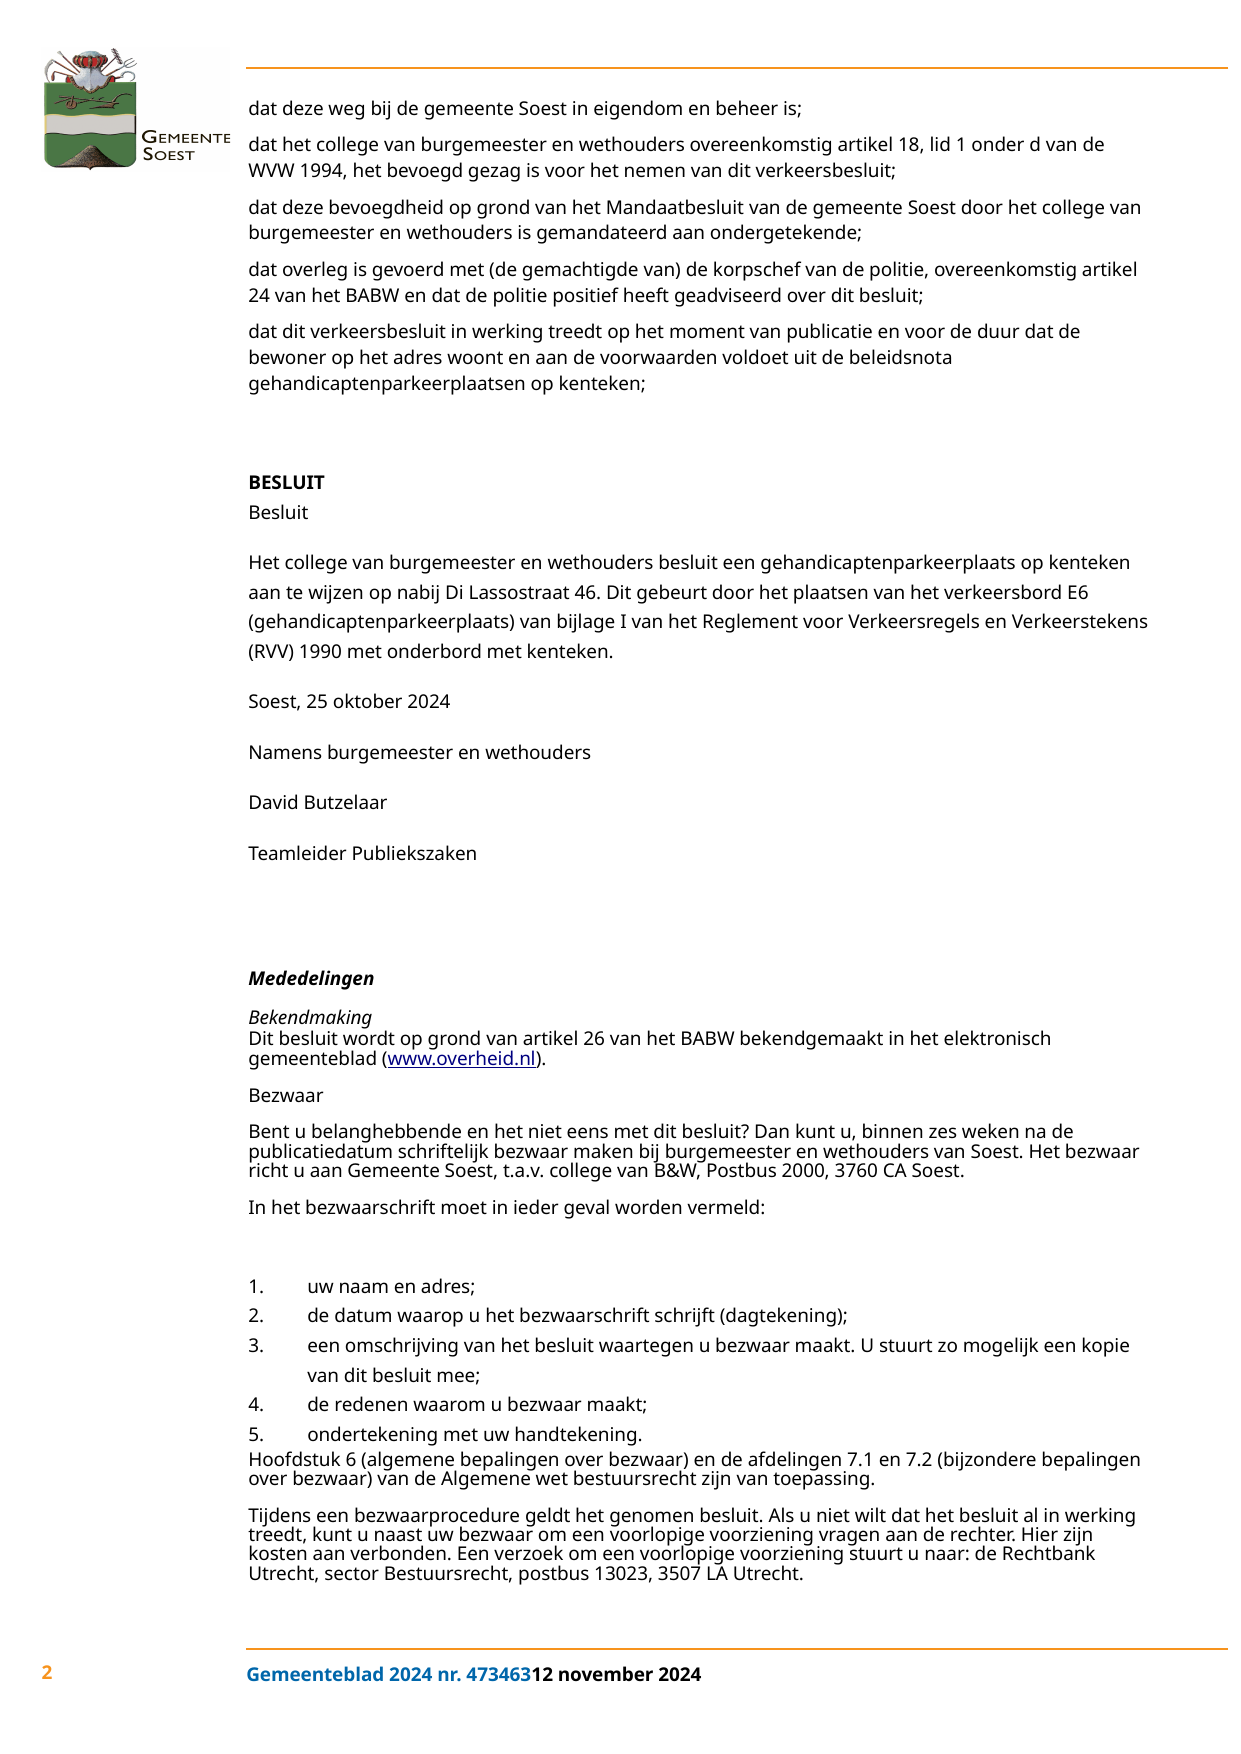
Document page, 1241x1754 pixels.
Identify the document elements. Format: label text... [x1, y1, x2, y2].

text Bent u belanghebbende en het niet eens met dit besluit? Dan kunt u, binnen zes weken na de publicatiedatum schriftelijk bezwaar maken bij burgemeester en wethouders van Soest. Het bezwaar richt u aan Gemeente Soest, t.a.v. college van B&W, Postbus 2000, 3760 CA Soest. [248, 1123, 1152, 1181]
list de datum waarop u het bezwaarschrift schrijft (dagtekening); [248, 1303, 1152, 1328]
text dat deze bevoegdheid op grond van het Mandaatbesluit van de gemeente Soest door het college van burgemeester en wethouders is gemandateerd aan ondergetekende; [248, 194, 1152, 245]
text Soest, 25 oktober 2024 [248, 689, 1152, 714]
text Tijdens een bezwaarprocedure geldt het genomen besluit. Als u niet wilt dat het besluit al in werking treedt, kunt u naast uw bezwaar om een voorlopige voorziening vragen aan de rechter. Hier zijn kosten aan verbonden. Een verzoek om een voorlopige voorziening stuurt u naar: de Rechtbank Utrecht, sector Bestuursrecht, postbus 13023, 3507 LA Utrecht. [248, 1507, 1152, 1584]
text BESLUIT [248, 469, 1152, 495]
text Bezwaar [248, 1087, 1152, 1106]
list uw naam en adres; [248, 1273, 1152, 1299]
text David Butzelaar [248, 789, 1152, 815]
list een omschrijving van het besluit waartegen u bezwaar maakt. U stuurt zo mogelijk een kopie van dit besluit mee; [248, 1332, 1152, 1387]
text Teamleider Publiekszaken [248, 840, 1152, 866]
picture [41, 47, 231, 172]
text Dit besluit wordt op grond van artikel 26 van het BABW bekendgemaakt in het elektronisch gemeenteblad (www.overheid.nl). [248, 1030, 1152, 1069]
text Bekendmaking [248, 1004, 1152, 1030]
text dat het college van burgemeester en wethouders overeenkomstig artikel 18, lid 1 onder d van de WVW 1994, het bevoegd gezag is voor het nemen van dit verkeersbesluit; [248, 131, 1152, 183]
list de redenen waarom u bezwaar maakt; [248, 1391, 1152, 1417]
text In het bezwaarschrift moet in ieder geval worden vermeld: [248, 1199, 1152, 1218]
text dat overleg is gevoerd met (de gemachtigde van) de korpschef van de politie, overeenkomstig artikel 24 van het BABW en dat de politie positief heeft geadviseerd over dit besluit; [248, 256, 1152, 308]
text dat dit verkeersbesluit in werking treedt op het moment van publicatie en voor de duur dat de bewoner op het adres woont en aan de voorwaarden voldoet uit de beleidsnota gehandicaptenparkeerplaatsen op kenteken; [248, 319, 1152, 396]
list ondertekening met uw handtekening. [248, 1421, 1152, 1447]
text Besluit [248, 499, 1152, 525]
text Mededelingen [248, 965, 1152, 991]
text Namens burgemeester en wethouders [248, 739, 1152, 765]
text Het college van burgemeester en wethouders besluit een gehandicaptenparkeerplaats op kenteken aan te wijzen op nabij Di Lassostraat 46. Dit gebeurt door het plaatsen van het verkeersbord E6 (gehandicaptenparkeerplaats) van bijlage I van het Reglement voor Verkeersregels en Verkeerstekens (RVV) 1990 met onderbord met kenteken. [248, 549, 1152, 664]
text Hoofdstuk 6 (algemene bepalingen over bezwaar) en de afdelingen 7.1 en 7.2 (bijzondere bepalingen over bezwaar) van de Algemene wet bestuursrecht zijn van toepassing. [248, 1451, 1152, 1489]
text dat deze weg bij de gemeente Soest in eigendom en beheer is; [248, 95, 1152, 121]
